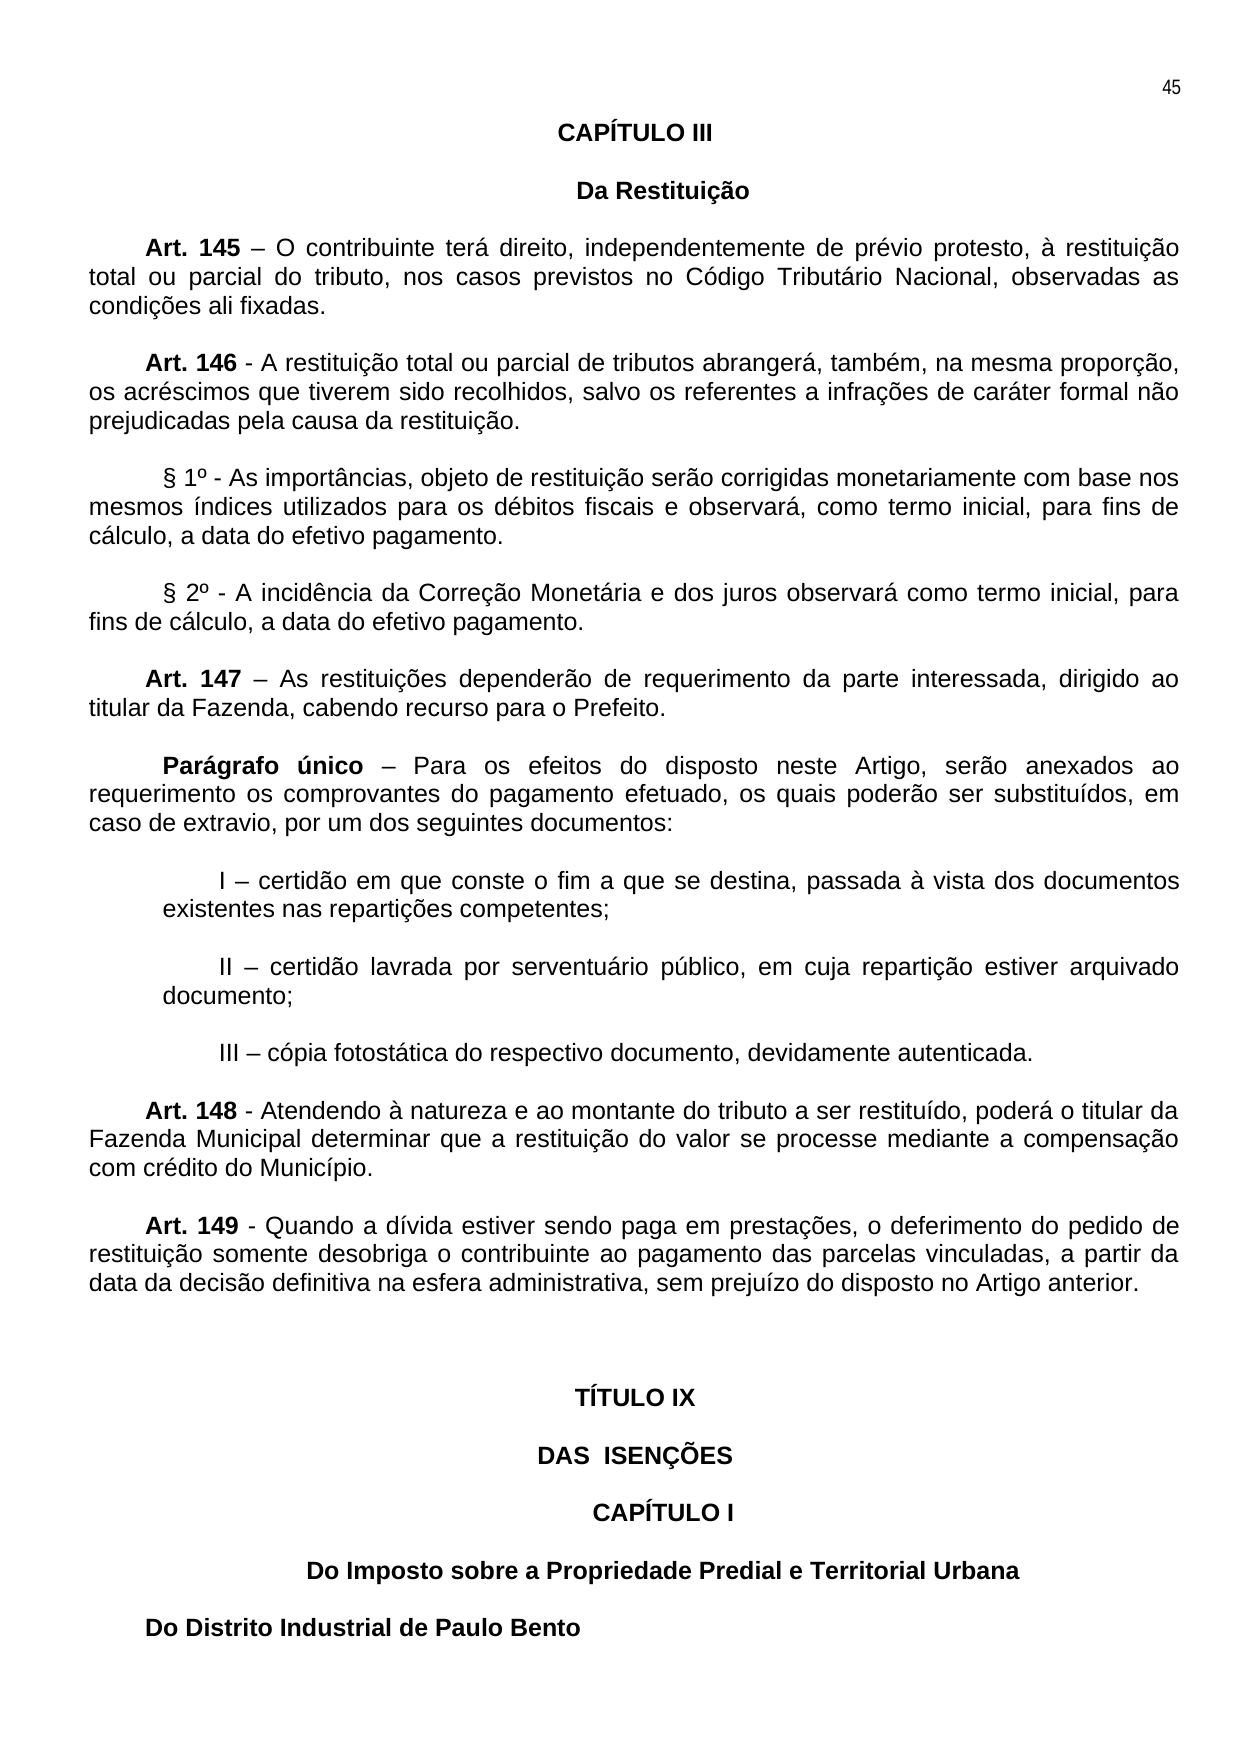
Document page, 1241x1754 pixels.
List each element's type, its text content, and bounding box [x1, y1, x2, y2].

text Art. 147 – As restituições dependerão de requerimento da parte interessada, dirigido ao titular da Fazenda, cabendo recurso para o Prefeito. [89, 664, 1181, 722]
text III – cópia fotostática do respectivo documento, devidamente autenticada. [162, 1038, 1181, 1067]
text Art. 145 – O contribuinte terá direito, independentemente de prévio protesto, à restituição total ou parcial do tributo, nos casos previstos no Código Tributário Nacional, observadas as condições ali fixadas. [89, 233, 1181, 319]
text Parágrafo único – Para os efeitos do disposto neste Artigo, serão anexados ao requerimento os comprovantes do pagamento efetuado, os quais poderão ser substituídos, em caso de extravio, por um dos seguintes documentos: [89, 751, 1181, 837]
text I – certidão em que conste o fim a que se destina, passada à vista dos documentos existentes nas repartições competentes; [162, 866, 1181, 923]
text § 2º - A incidência da Correção Monetária e dos juros observará como termo inicial, para fins de cálculo, a data do efetivo pagamento. [89, 578, 1181, 636]
subtitle CAPÍTULO I [89, 1498, 1181, 1527]
text Art. 146 - A restituição total ou parcial de tributos abrangerá, também, na mesma proporção, os acréscimos que tiverem sido recolhidos, salvo os referentes a infrações de caráter formal não prejudicadas pela causa da restituição. [89, 348, 1181, 434]
text Art. 149 - Quando a dívida estiver sendo paga em prestações, o deferimento do pedido de restituição somente desobriga o contribuinte ao pagamento das parcelas vinculadas, a partir da data da decisão definitiva na esfera administrativa, sem prejuízo do disposto no Artigo anterior. [89, 1211, 1181, 1297]
text Art. 148 - Atendendo à natureza e ao montante do tributo a ser restituído, poderá o titular da Fazenda Municipal determinar que a restituição do valor se processe mediante a compensação com crédito do Município. [89, 1096, 1181, 1182]
text § 1­º - As importâncias, objeto de restituição serão corrigidas monetariamente com base nos mesmos índices utilizados para os débitos fiscais e observará, como termo inicial, para fins de cálculo, a data do efetivo pagamento. [89, 463, 1181, 549]
subtitle TÍTULO IX [89, 1383, 1181, 1412]
text Da Restituição [89, 176, 1181, 204]
subtitle CAPÍTULO III [89, 118, 1181, 147]
text Do Distrito Industrial de Paulo Bento [89, 1613, 1181, 1642]
subtitle DAS ISENÇÕES [89, 1441, 1181, 1469]
text Do Imposto sobre a Propriedade Predial e Territorial Urbana [89, 1556, 1181, 1584]
text II – certidão lavrada por serventuário público, em cuja repartição estiver arquivado documento; [162, 952, 1181, 1009]
